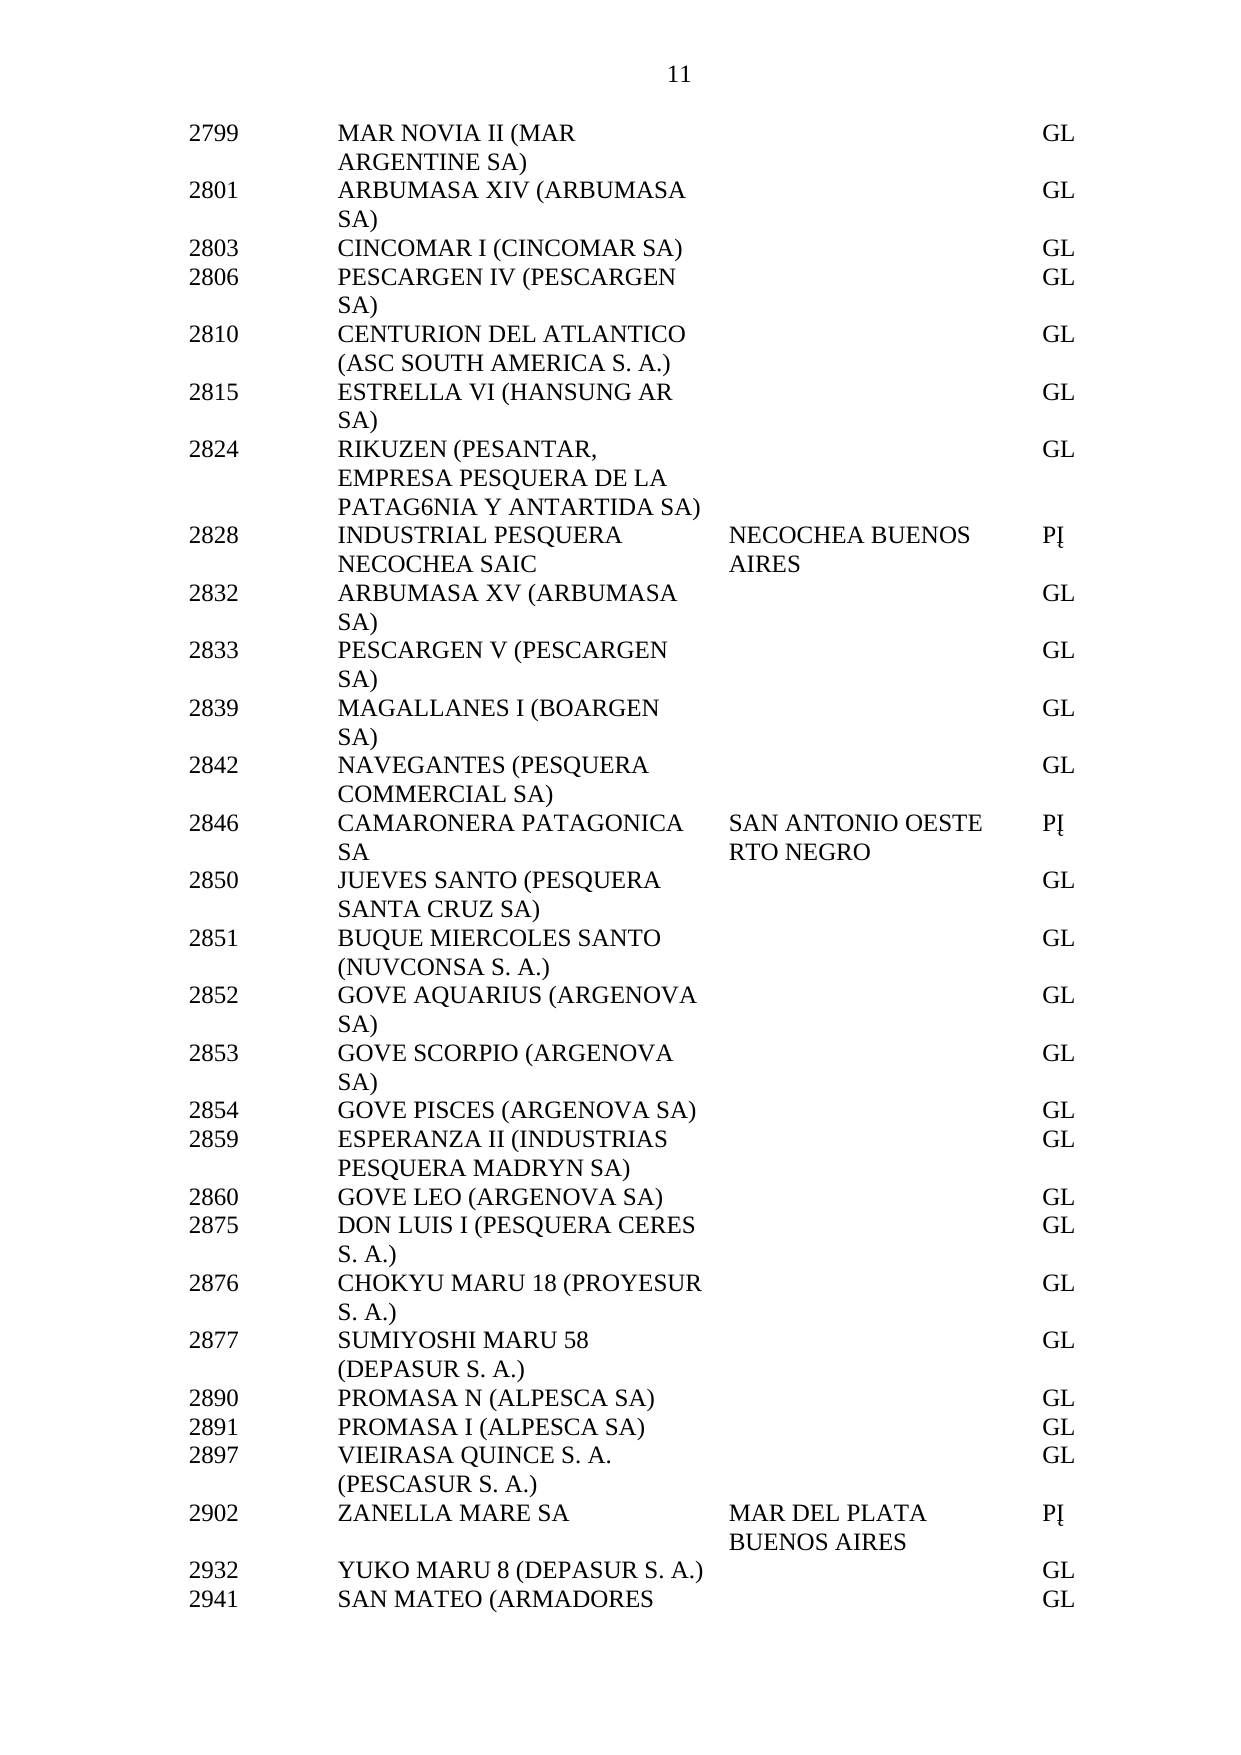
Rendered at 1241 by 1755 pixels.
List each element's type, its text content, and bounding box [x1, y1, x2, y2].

table_cell 2891 [177, 1412, 326, 1441]
table_cell GL [1031, 1326, 1181, 1383]
table_cell 2854 [177, 1096, 326, 1124]
table_cell ZANELLA MARE SA [326, 1498, 717, 1556]
table_cell 2941 [177, 1584, 326, 1613]
table_cell GL [1031, 1268, 1181, 1326]
table_cell PĮ [1031, 521, 1181, 578]
table_cell [717, 1412, 1031, 1441]
table_cell 2832 [177, 578, 326, 636]
table_cell 2932 [177, 1556, 326, 1584]
table_cell RIKUZEN (PESANTAR, EMPRESA PESQUERA DE LA PATAG6NIA Y ANTARTIDA SA) [326, 434, 717, 521]
table_cell DON LUIS I (PESQUERA CERES S. A.) [326, 1211, 717, 1268]
table_cell GL [1031, 118, 1181, 176]
table_cell 2815 [177, 377, 326, 434]
table_cell GL [1031, 1556, 1181, 1584]
table_cell BUQUE MIERCOLES SANTO (NUVCONSA S. A.) [326, 923, 717, 981]
table_cell [717, 233, 1031, 262]
table_cell SAN MATEO (ARMADORES [326, 1584, 717, 1613]
table_cell GL [1031, 1096, 1181, 1124]
table_cell MAR NOVIA II (MAR ARGENTINE SA) [326, 118, 717, 176]
table_cell [717, 1326, 1031, 1383]
table_cell GL [1031, 578, 1181, 636]
table_cell [717, 1268, 1031, 1326]
table_cell YUKO MARU 8 (DEPASUR S. A.) [326, 1556, 717, 1584]
table_cell GOVE SCORPIO (ARGENOVA SA) [326, 1038, 717, 1096]
table_cell [717, 377, 1031, 434]
table_cell ARBUMASA XV (ARBUMASA SA) [326, 578, 717, 636]
table_cell 2877 [177, 1326, 326, 1383]
table_cell 2851 [177, 923, 326, 981]
table_cell 2890 [177, 1383, 326, 1412]
table_cell GL [1031, 866, 1181, 923]
table_cell NECOCHEA BUENOS AIRES [717, 521, 1031, 578]
table_cell ARBUMASA XIV (ARBUMASA SA) [326, 176, 717, 233]
table_cell 2852 [177, 981, 326, 1038]
table_cell 2875 [177, 1211, 326, 1268]
table_cell GL [1031, 1412, 1181, 1441]
table_cell 2876 [177, 1268, 326, 1326]
table_cell 2902 [177, 1498, 326, 1556]
table_cell GOVE AQUARIUS (ARGENOVA SA) [326, 981, 717, 1038]
table_cell 2853 [177, 1038, 326, 1096]
table_cell GL [1031, 1211, 1181, 1268]
table_cell GL [1031, 262, 1181, 319]
table_cell PĮ [1031, 808, 1181, 866]
table_cell MAGALLANES I (BOARGEN SA) [326, 693, 717, 751]
table_cell 2799 [177, 118, 326, 176]
table_cell [717, 262, 1031, 319]
table_cell [717, 319, 1031, 377]
table_cell GL [1031, 1584, 1181, 1613]
table_cell JUEVES SANTO (PESQUERA SANTA CRUZ SA) [326, 866, 717, 923]
table_cell MAR DEL PLATA BUENOS AIRES [717, 1498, 1031, 1556]
table_cell GL [1031, 1182, 1181, 1211]
table_cell [717, 434, 1031, 521]
table_cell [717, 1038, 1031, 1096]
table_cell GL [1031, 981, 1181, 1038]
table_cell [717, 751, 1031, 808]
table_cell ESPERANZA II (INDUSTRIAS PESQUERA MADRYN SA) [326, 1124, 717, 1182]
table_cell PROMASA N (ALPESCA SA) [326, 1383, 717, 1412]
table_cell [717, 176, 1031, 233]
table_cell 2839 [177, 693, 326, 751]
table_cell CENTURION DEL ATLANTICO (ASC SOUTH AMERICA S. A.) [326, 319, 717, 377]
table_cell PROMASA I (ALPESCA SA) [326, 1412, 717, 1441]
table_cell [717, 1383, 1031, 1412]
table_cell 2842 [177, 751, 326, 808]
table_cell [717, 923, 1031, 981]
table_cell 2833 [177, 636, 326, 693]
table_cell GOVE PISCES (ARGENOVA SA) [326, 1096, 717, 1124]
table_cell 2824 [177, 434, 326, 521]
table_cell CAMARONERA PATAGONICA SA [326, 808, 717, 866]
table_cell CINCOMAR I (CINCOMAR SA) [326, 233, 717, 262]
table_cell [717, 1211, 1031, 1268]
table_cell INDUSTRIAL PESQUERA NECOCHEA SAIC [326, 521, 717, 578]
table_cell GL [1031, 1441, 1181, 1498]
table_cell [717, 578, 1031, 636]
table_cell 2846 [177, 808, 326, 866]
table_cell 2828 [177, 521, 326, 578]
table_cell GL [1031, 923, 1181, 981]
table_cell GL [1031, 434, 1181, 521]
table_cell ESTRELLA VI (HANSUNG AR SA) [326, 377, 717, 434]
table_cell SAN ANTONIO OESTE RTO NEGRO [717, 808, 1031, 866]
table_cell [717, 1584, 1031, 1613]
table_cell [717, 866, 1031, 923]
table_cell [717, 1556, 1031, 1584]
table_cell 2803 [177, 233, 326, 262]
table_cell PĮ [1031, 1498, 1181, 1556]
table_cell GL [1031, 1383, 1181, 1412]
table_cell CHOKYU MARU 18 (PROYESUR S. A.) [326, 1268, 717, 1326]
table_cell 2806 [177, 262, 326, 319]
table_cell [717, 981, 1031, 1038]
table_cell GL [1031, 377, 1181, 434]
table_cell GL [1031, 751, 1181, 808]
table_cell [717, 1182, 1031, 1211]
table_cell 2860 [177, 1182, 326, 1211]
table_cell 2850 [177, 866, 326, 923]
table_cell GL [1031, 319, 1181, 377]
table_cell [717, 118, 1031, 176]
table_cell 2810 [177, 319, 326, 377]
table_cell SUMIYOSHI MARU 58 (DEPASUR S. A.) [326, 1326, 717, 1383]
table_cell [717, 636, 1031, 693]
table_cell [717, 1124, 1031, 1182]
table_cell 2859 [177, 1124, 326, 1182]
table_cell GL [1031, 693, 1181, 751]
table_cell GL [1031, 176, 1181, 233]
table_cell GL [1031, 1124, 1181, 1182]
table_cell 2801 [177, 176, 326, 233]
table_cell GOVE LEO (ARGENOVA SA) [326, 1182, 717, 1211]
table_cell GL [1031, 636, 1181, 693]
table_cell GL [1031, 233, 1181, 262]
table_cell GL [1031, 1038, 1181, 1096]
table_cell [717, 1096, 1031, 1124]
table_cell PESCARGEN V (PESCARGEN SA) [326, 636, 717, 693]
table_cell [717, 1441, 1031, 1498]
table_cell NAVEGANTES (PESQUERA COMMERCIAL SA) [326, 751, 717, 808]
table_cell [717, 693, 1031, 751]
table_cell PESCARGEN IV (PESCARGEN SA) [326, 262, 717, 319]
table_cell VIEIRASA QUINCE S. A. (PESCASUR S. A.) [326, 1441, 717, 1498]
table_cell 2897 [177, 1441, 326, 1498]
